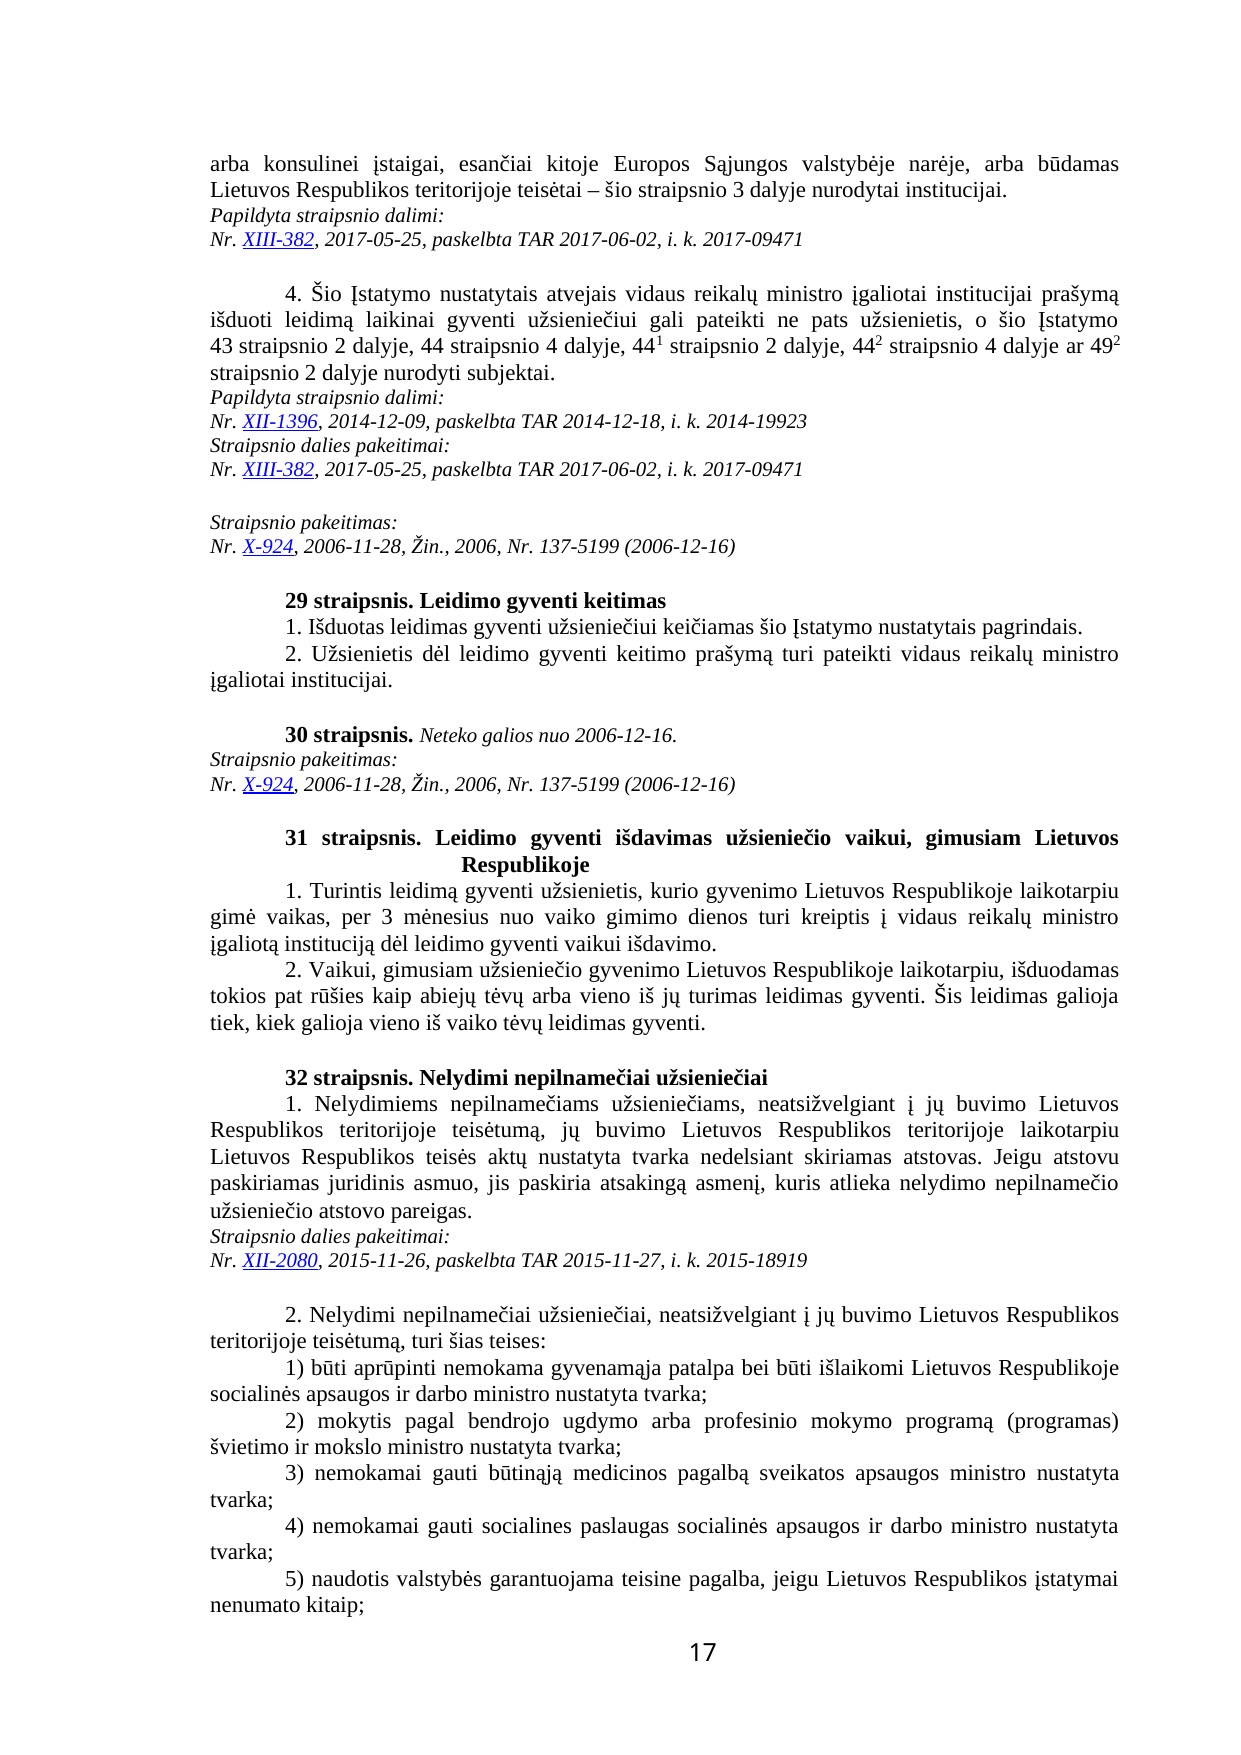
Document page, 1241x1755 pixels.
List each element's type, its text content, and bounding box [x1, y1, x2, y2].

text 2. Vaikui, gimusiam užsieniečio gyvenimo Lietuvos Respublikoje laikotarpiu, išduodamas tokios pat rūšies kaip abiejų tėvų arba vieno iš jų turimas leidimas gyventi. Šis leidimas galioja tiek, kiek galioja vieno iš vaiko tėvų leidimas gyventi. [210, 956, 1120, 1035]
text 2. Nelydimi nepilnamečiai užsieniečiai, neatsižvelgiant į jų buvimo Lietuvos Respublikos teritorijoje teisėtumą, turi šias teises: [210, 1301, 1120, 1354]
text 1) būti aprūpinti nemokama gyvenamąja patalpa bei būti išlaikomi Lietuvos Respublikoje socialinės apsaugos ir darbo ministro nustatyta tvarka; [210, 1354, 1120, 1407]
text arba konsulinei įstaigai, esančiai kitoje Europos Sąjungos valstybėje narėje, arba būdamas Lietuvos Respublikos teritorijoje teisėtai – šio straipsnio 3 dalyje nurodytai institucijai. [210, 150, 1120, 203]
text 31 straipsnis. Leidimo gyventi išdavimas užsieniečio vaikui, gimusiam Lietuvos Respublikoje [285, 824, 1120, 877]
text 1. Turintis leidimą gyventi užsienietis, kurio gyvenimo Lietuvos Respublikoje laikotarpiu gimė vaikas, per 3 mėnesius nuo vaiko gimimo dienos turi kreiptis į vidaus reikalų ministro įgaliotą instituciją dėl leidimo gyventi vaikui išdavimo. [210, 877, 1120, 956]
text Papildyta straipsnio dalimi: [210, 385, 1120, 409]
text Nr. X-924, 2006-11-28, Žin., 2006, Nr. 137-5199 (2006-12-16) [210, 534, 1120, 558]
text Straipsnio dalies pakeitimai: [210, 1224, 1120, 1248]
text 4) nemokamai gauti socialines paslaugas socialinės apsaugos ir darbo ministro nustatyta tvarka; [210, 1512, 1120, 1565]
text 5) naudotis valstybės garantuojama teisine pagalba, jeigu Lietuvos Respublikos įstatymai nenumato kitaip; [210, 1565, 1120, 1617]
text Papildyta straipsnio dalimi: [210, 203, 1120, 227]
text 2) mokytis pagal bendrojo ugdymo arba profesinio mokymo programą (programas) švietimo ir mokslo ministro nustatyta tvarka; [210, 1407, 1120, 1459]
text Straipsnio pakeitimas: [210, 747, 1120, 771]
text 29 straipsnis. Leidimo gyventi keitimas [210, 587, 1120, 613]
text Nr. XIII-382, 2017-05-25, paskelbta TAR 2017-06-02, i. k. 2017-09471 [210, 457, 1120, 481]
text Nr. XIII-382, 2017-05-25, paskelbta TAR 2017-06-02, i. k. 2017-09471 [210, 227, 1120, 251]
text 32 straipsnis. Nelydimi nepilnamečiai užsieniečiai [210, 1064, 1120, 1090]
text Straipsnio pakeitimas: [210, 510, 1120, 534]
text Straipsnio dalies pakeitimai: [210, 433, 1120, 457]
text 30 straipsnis. Neteko galios nuo 2006-12-16. [210, 721, 1120, 747]
text 2. Užsienietis dėl leidimo gyventi keitimo prašymą turi pateikti vidaus reikalų ministro įgaliotai institucijai. [210, 639, 1120, 692]
text 4. Šio Įstatymo nustatytais atvejais vidaus reikalų ministro įgaliotai institucijai prašymą išduoti leidimą laikinai gyventi užsieniečiui gali pateikti ne pats užsienietis, o šio Įstatymo 43 straipsnio 2 dalyje, 44 straipsnio 4 dalyje, 441 straipsnio 2 dalyje, 442 straipsnio 4 dalyje ar 492 straipsnio 2 dalyje nurodyti subjektai. [210, 279, 1120, 385]
text 1. Išduotas leidimas gyventi užsieniečiui keičiamas šio Įstatymo nustatytais pagrindais. [210, 613, 1120, 639]
text 3) nemokamai gauti būtinąją medicinos pagalbą sveikatos apsaugos ministro nustatyta tvarka; [210, 1459, 1120, 1512]
text Nr. XII-1396, 2014-12-09, paskelbta TAR 2014-12-18, i. k. 2014-19923 [210, 409, 1120, 433]
text Nr. XII-2080, 2015-11-26, paskelbta TAR 2015-11-27, i. k. 2015-18919 [210, 1248, 1120, 1272]
text 1. Nelydimiems nepilnamečiams užsieniečiams, neatsižvelgiant į jų buvimo Lietuvos Respublikos teritorijoje teisėtumą, jų buvimo Lietuvos Respublikos teritorijoje laikotarpiu Lietuvos Respublikos teisės aktų nustatyta tvarka nedelsiant skiriamas atstovas. Jeigu atstovu paskiriamas juridinis asmuo, jis paskiria atsakingą asmenį, kuris atlieka nelydimo nepilnamečio užsieniečio atstovo pareigas. [210, 1090, 1120, 1224]
text Nr. X-924, 2006-11-28, Žin., 2006, Nr. 137-5199 (2006-12-16) [210, 771, 1120, 796]
